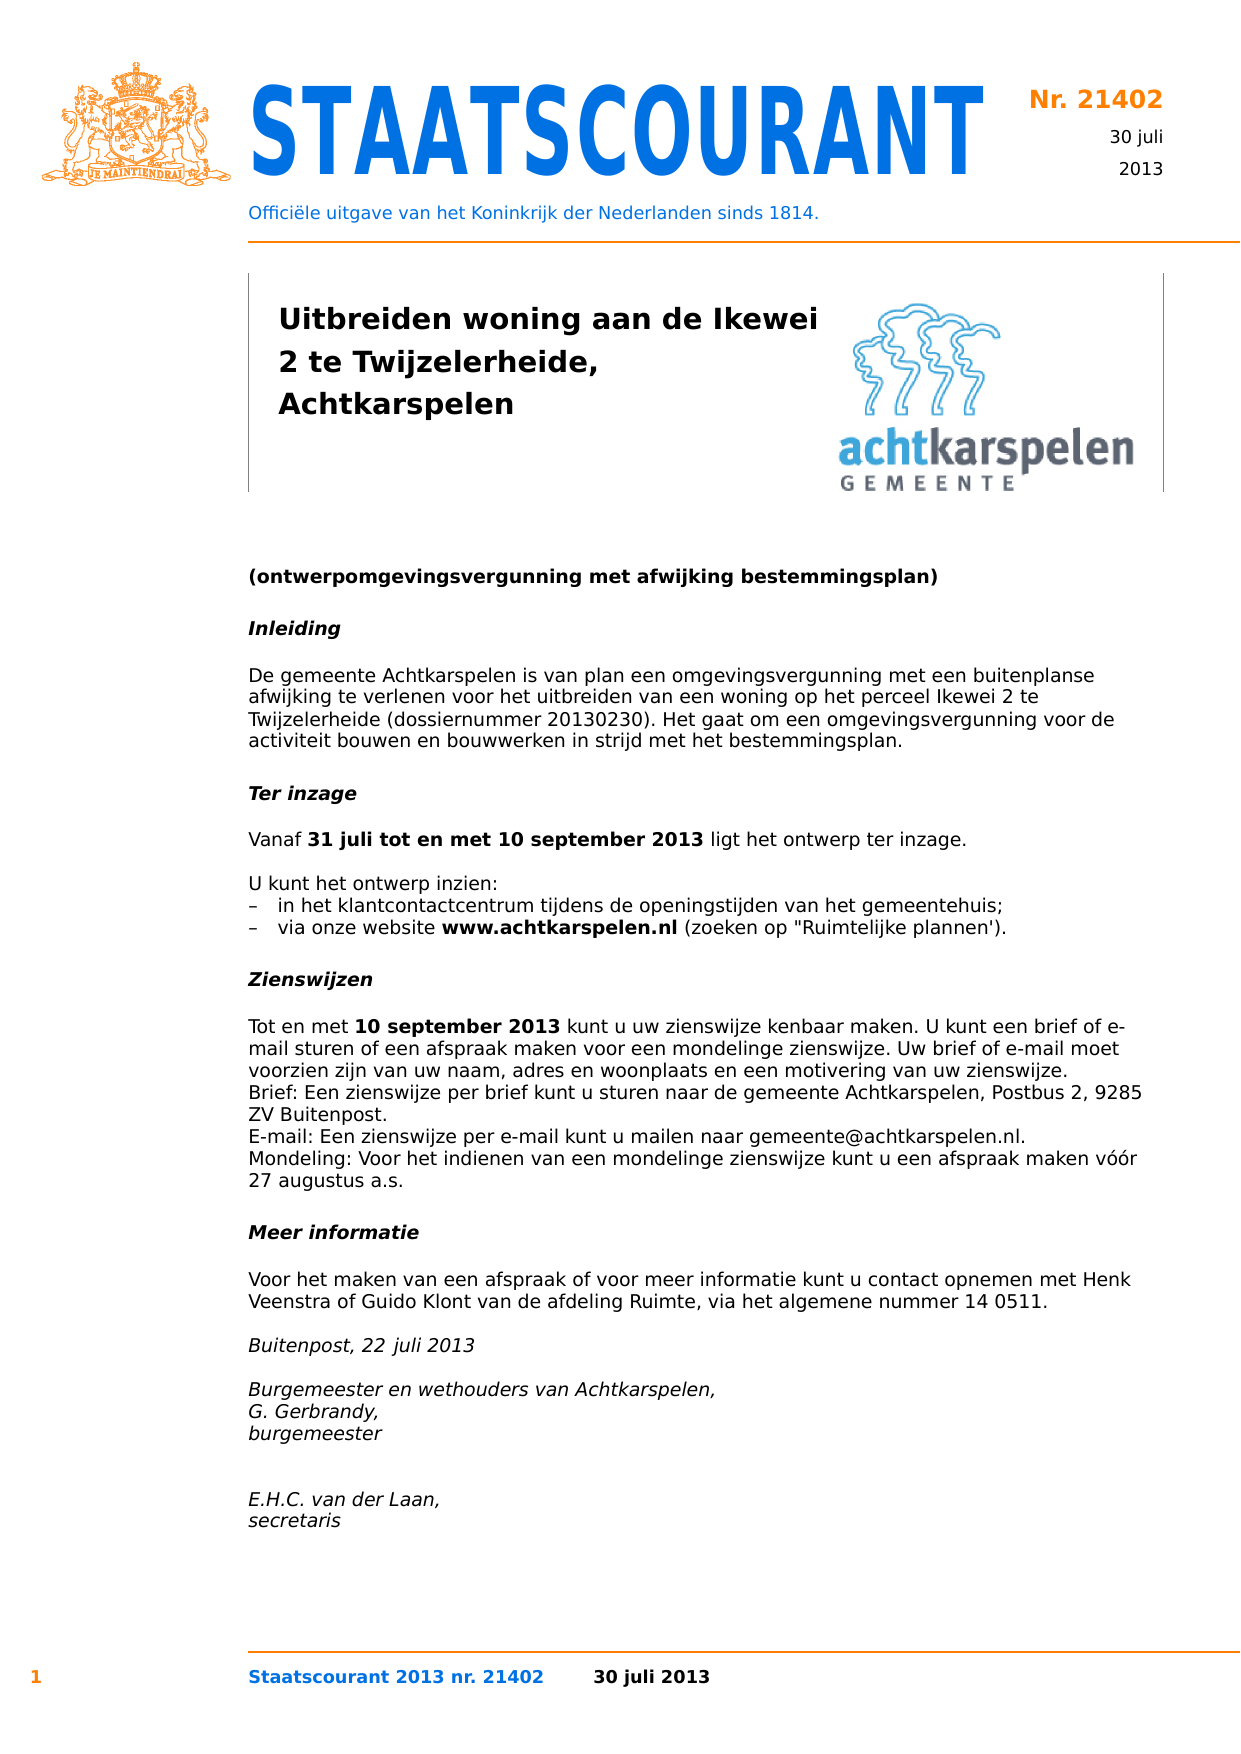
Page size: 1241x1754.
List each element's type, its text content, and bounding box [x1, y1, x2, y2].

picture [838, 302, 1134, 492]
text – in het klantcontactcentrum tijdens de openingstijden van het gemeentehuis; [248, 895, 1163, 917]
subtitle Zienswijzen [248, 969, 1163, 991]
table_header Nr. 21402 [998, 62, 1240, 121]
table_cell Officiële uitgave van het Koninkrijk der Nederlanden sinds 1814. [248, 203, 1240, 241]
subtitle Ter inzage [248, 782, 1163, 804]
text Mondeling: Voor het indienen van een mondelinge zienswijze kunt u een afspraak maken vóór 27 augustus a.s. [248, 1148, 1163, 1192]
subtitle (ontwerpomgevingsvergunning met afwijking bestemmingsplan) [248, 566, 1163, 587]
text De gemeente Achtkarspelen is van plan een omgevingsvergunning met een buitenplanse afwijking te verlenen voor het uitbreiden van een woning op het perceel Ikewei 2 te Twijzelerheide (dossiernummer 20130230). Het gaat om een omgevingsvergunning voor de activiteit bouwen en bouwwerken in strijd met het bestemmingsplan. [248, 664, 1163, 752]
text Buitenpost, 22 juli 2013 [248, 1335, 1163, 1357]
text U kunt het ontwerp inzien: [248, 873, 1163, 895]
text E-mail: Een zienswijze per e-mail kunt u mailen naar gemeente@achtkarspelen.nl. [248, 1126, 1163, 1148]
picture [41, 62, 231, 186]
text Vanaf 31 juli tot en met 10 september 2013 ligt het ontwerp ter inzage. [248, 829, 1163, 851]
text Brief: Een zienswijze per brief kunt u sturen naar de gemeente Achtkarspelen, Postbus 2, 9285 ZV Buitenpost. [248, 1082, 1163, 1126]
subtitle Inleiding [248, 617, 1163, 639]
subtitle Uitbreiden woning aan de Ikewei 2 te Twijzelerheide, Achtkarspelen [249, 273, 1163, 492]
text – via onze website www.achtkarspelen.nl (zoeken op "Ruimtelijke plannen'). [248, 917, 1163, 939]
text E.H.C. van der Laan, secretaris [248, 1466, 1163, 1532]
text Burgemeester en wethouders van Achtkarspelen, G. Gerbrandy, burgemeester [248, 1379, 1163, 1444]
table_header STAATSCOURANT [248, 62, 998, 203]
table_cell 2013 [998, 153, 1240, 203]
table_header [25, 62, 248, 241]
text Tot en met 10 september 2013 kunt u uw zienswijze kenbaar maken. U kunt een brief of e-mail sturen of een afspraak maken voor een mondelinge zienswijze. Uw brief of e-mail moet voorzien zijn van uw naam, adres en woonplaats en een motivering van uw zienswijze. [248, 1016, 1163, 1082]
text Voor het maken van een afspraak of voor meer informatie kunt u contact opnemen met Henk Veenstra of Guido Klont van de afdeling Ruimte, via het algemene nummer 14 0511. [248, 1269, 1163, 1313]
subtitle Meer informatie [248, 1222, 1163, 1244]
table_cell 30 juli [998, 121, 1240, 153]
